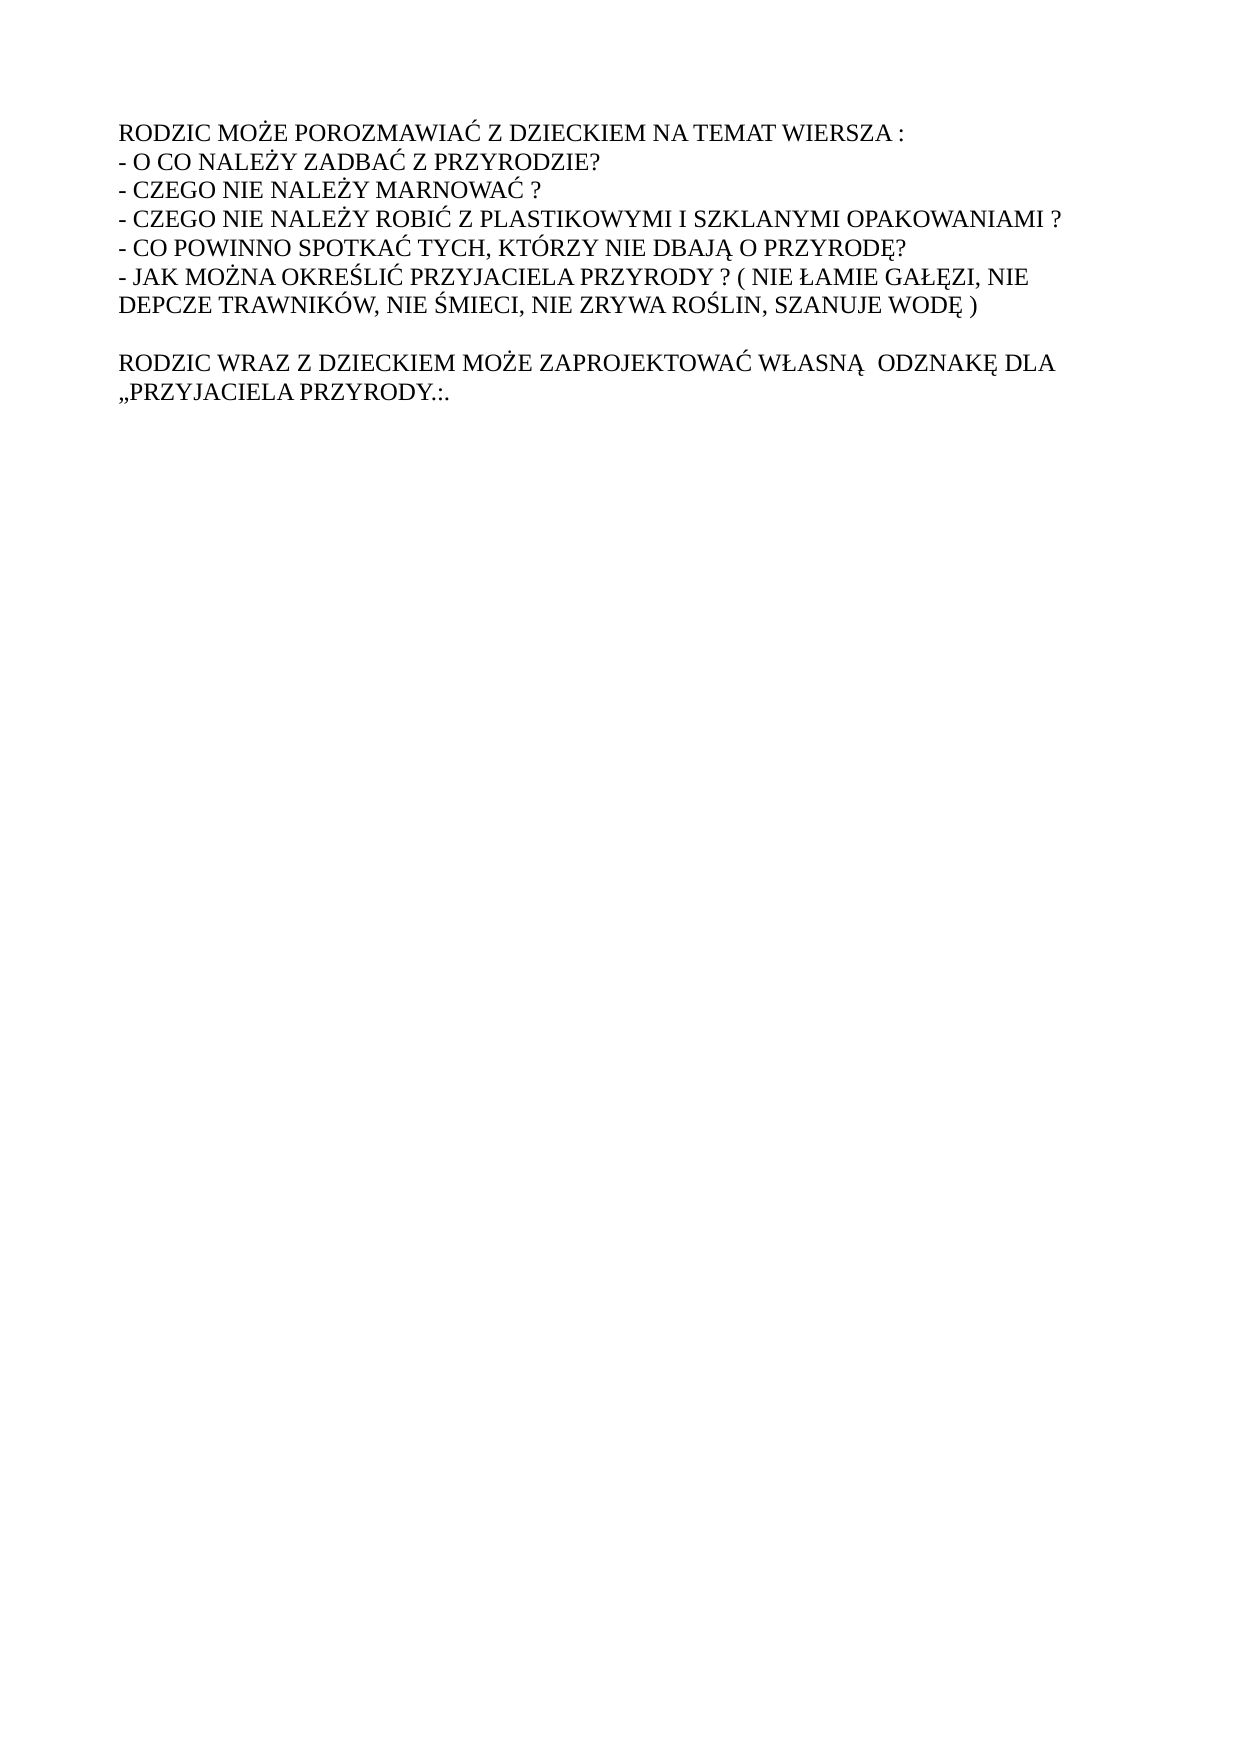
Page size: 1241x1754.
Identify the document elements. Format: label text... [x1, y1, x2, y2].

text RODZIC WRAZ Z DZIECKIEM MOŻE ZAPROJEKTOWAĆ WŁASNĄ ODZNAKĘ DLA „PRZYJACIELA PRZYRODY.:. [118, 348, 1122, 434]
text - O CO NALEŻY ZADBAĆ Z PRZYRODZIE? [118, 147, 1122, 176]
text RODZIC MOŻE POROZMAWIAĆ Z DZIECKIEM NA TEMAT WIERSZA : [118, 118, 1122, 147]
text - JAK MOŻNA OKREŚLIĆ PRZYJACIELA PRZYRODY ? ( NIE ŁAMIE GAŁĘZI, NIE DEPCZE TRAWNIKÓW, NIE ŚMIECI, NIE ZRYWA ROŚLIN, SZANUJE WODĘ ) [118, 262, 1122, 319]
text - CO POWINNO SPOTKAĆ TYCH, KTÓRZY NIE DBAJĄ O PRZYRODĘ? [118, 233, 1122, 262]
text - CZEGO NIE NALEŻY MARNOWAĆ ? - CZEGO NIE NALEŻY ROBIĆ Z PLASTIKOWYMI I SZKLANYMI OPAKOWANIAMI ? [118, 176, 1122, 233]
